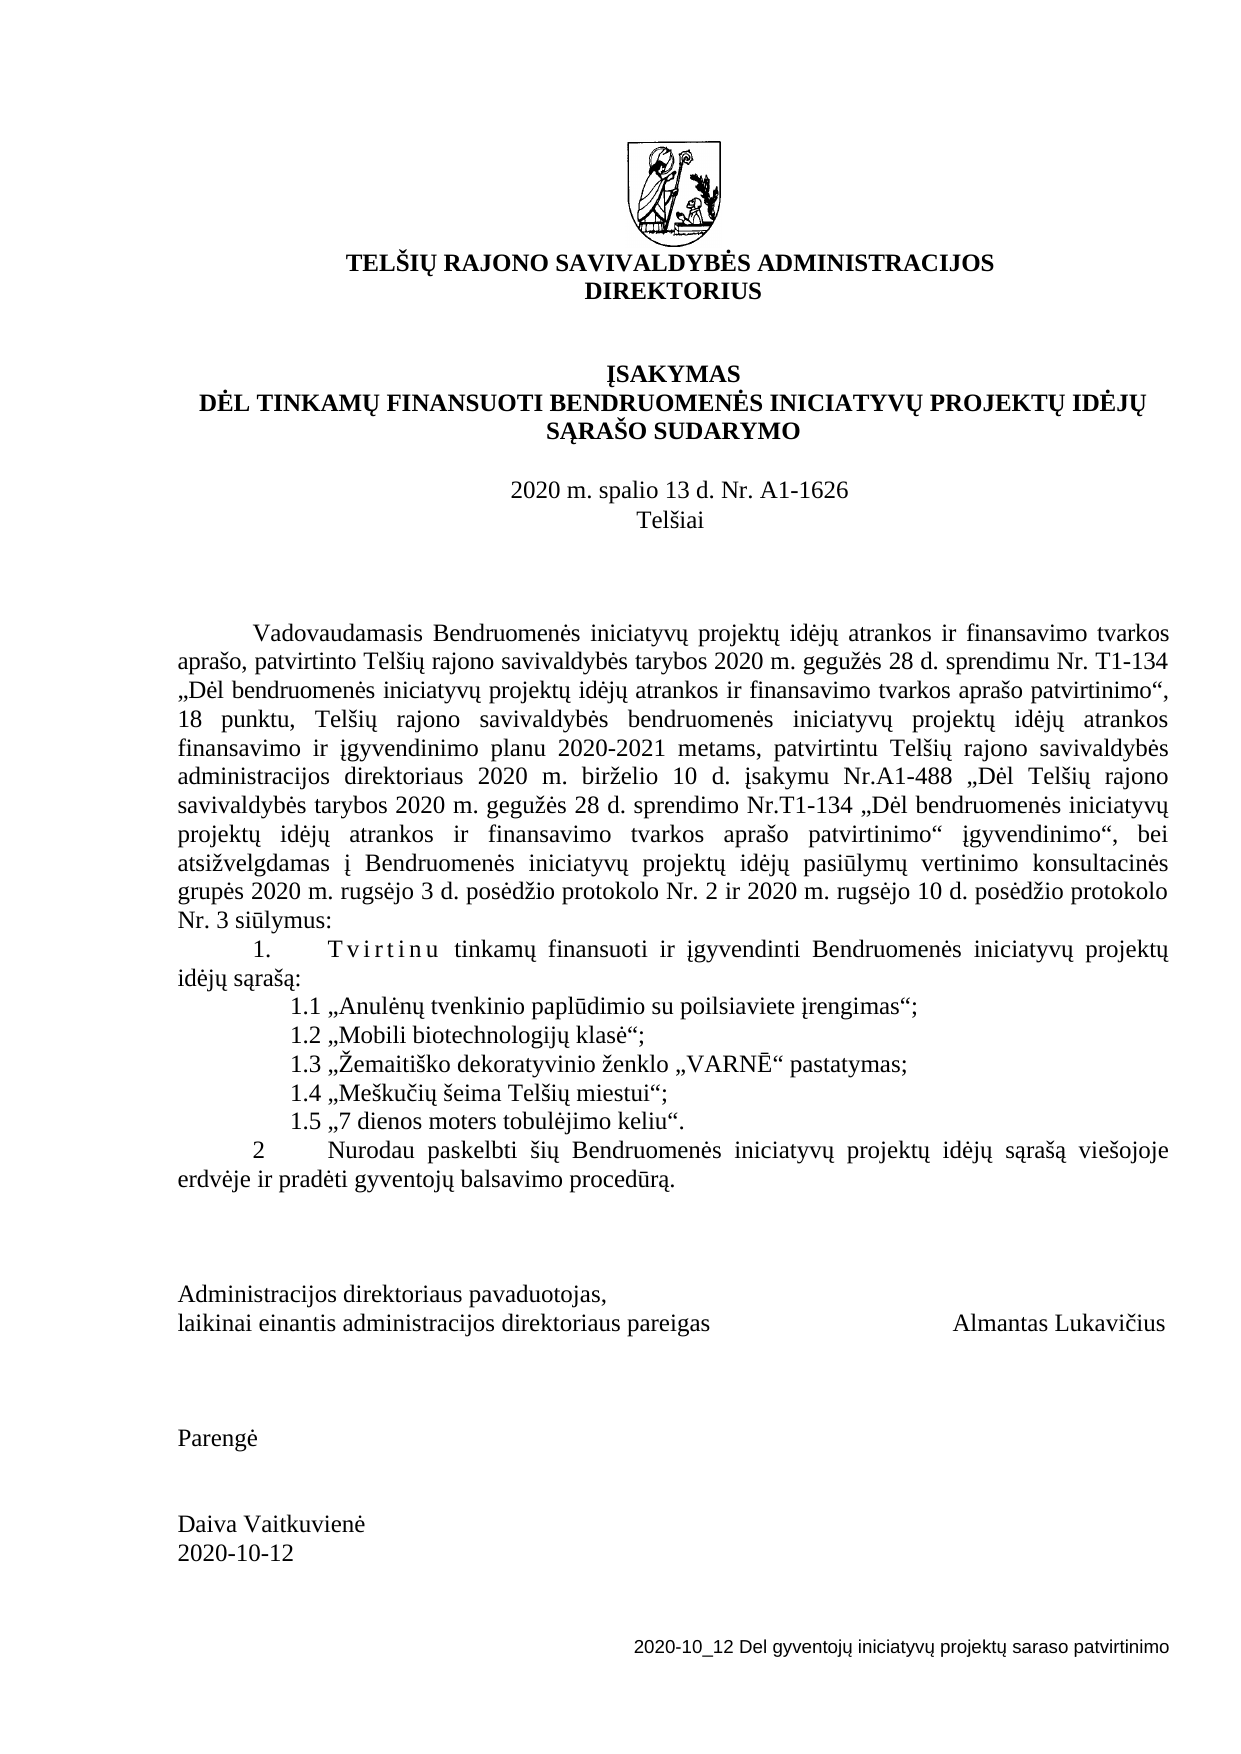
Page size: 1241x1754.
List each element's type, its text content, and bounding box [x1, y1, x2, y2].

text 1.1 „Anulėnų tvenkinio paplūdimio su poilsiaviete įrengimas“; [290, 991, 1169, 1020]
table_header TELŠIŲ RAJONO SAVIVALDYBĖS ADMINISTRACIJOS DIREKTORIUS [176, 30, 1171, 358]
table_cell ĮSAKYMAS [176, 358, 1171, 388]
text 1.4 „Meškučių šeima Telšių miestui“; [290, 1078, 1169, 1106]
table_cell DĖL TINKAMŲ FINANSUOTI BENDRUOMENĖS INICIATYVŲ PROJEKTŲ IDĖJŲ SĄRAŠO SUDARYMO [176, 388, 1171, 445]
text 1. Tvirtinu tinkamų finansuoti ir įgyvendinti Bendruomenės iniciatyvų projektų idėjų sąrašą: [177, 934, 1169, 991]
text 1.2 „Mobili biotechnologijų klasė“; [290, 1020, 1169, 1049]
text 2020-10-12 [177, 1538, 1169, 1566]
text laikinai einantis administracijos direktoriaus pareigas Almantas Lukavičius [177, 1308, 1169, 1336]
text 2 Nurodau paskelbti šių Bendruomenės iniciatyvų projektų idėjų sąrašą viešojoje erdvėje ir pradėti gyventojų balsavimo procedūrą. [177, 1135, 1169, 1193]
table_cell [176, 445, 1171, 475]
text Vadovaudamasis Bendruomenės iniciatyvų projektų idėjų atrankos ir finansavimo tvarkos aprašo, patvirtinto Telšių rajono savivaldybės tarybos 2020 m. gegužės 28 d. sprendimu Nr. T1-134 „Dėl bendruomenės iniciatyvų projektų idėjų atrankos ir finansavimo tvarkos aprašo patvirtinimo“, 18 punktu, Telšių rajono savivaldybės bendruomenės iniciatyvų projektų idėjų atrankos finansavimo ir įgyvendinimo planu 2020-2021 metams, patvirtintu Telšių rajono savivaldybės administracijos direktoriaus 2020 m. birželio 10 d. įsakymu Nr.A1-488 „Dėl Telšių rajono savivaldybės tarybos 2020 m. gegužės 28 d. sprendimo Nr.T1-134 „Dėl bendruomenės iniciatyvų projektų idėjų atrankos ir finansavimo tvarkos aprašo patvirtinimo“ įgyvendinimo“, bei atsižvelgdamas į Bendruomenės iniciatyvų projektų idėjų pasiūlymų vertinimo konsultacinės grupės 2020 m. rugsėjo 3 d. posėdžio protokolo Nr. 2 ir 2020 m. rugsėjo 10 d. posėdžio protokolo Nr. 3 siūlymus: [177, 618, 1169, 934]
text Parengė [177, 1423, 1169, 1451]
text 1.3 „Žemaitiško dekoratyvinio ženklo „VARNĒ“ pastatymas; [290, 1049, 1169, 1078]
table_cell 2020 m. spalio 13 d. Nr. A1-1626 [176, 475, 1171, 504]
table_cell Telšiai [176, 504, 1171, 534]
text Administracijos direktoriaus pavaduotojas, [177, 1279, 1169, 1308]
text Daiva Vaitkuvienė [177, 1509, 1169, 1538]
text 1.5 „7 dienos moters tobulėjimo keliu“. [290, 1106, 1169, 1135]
